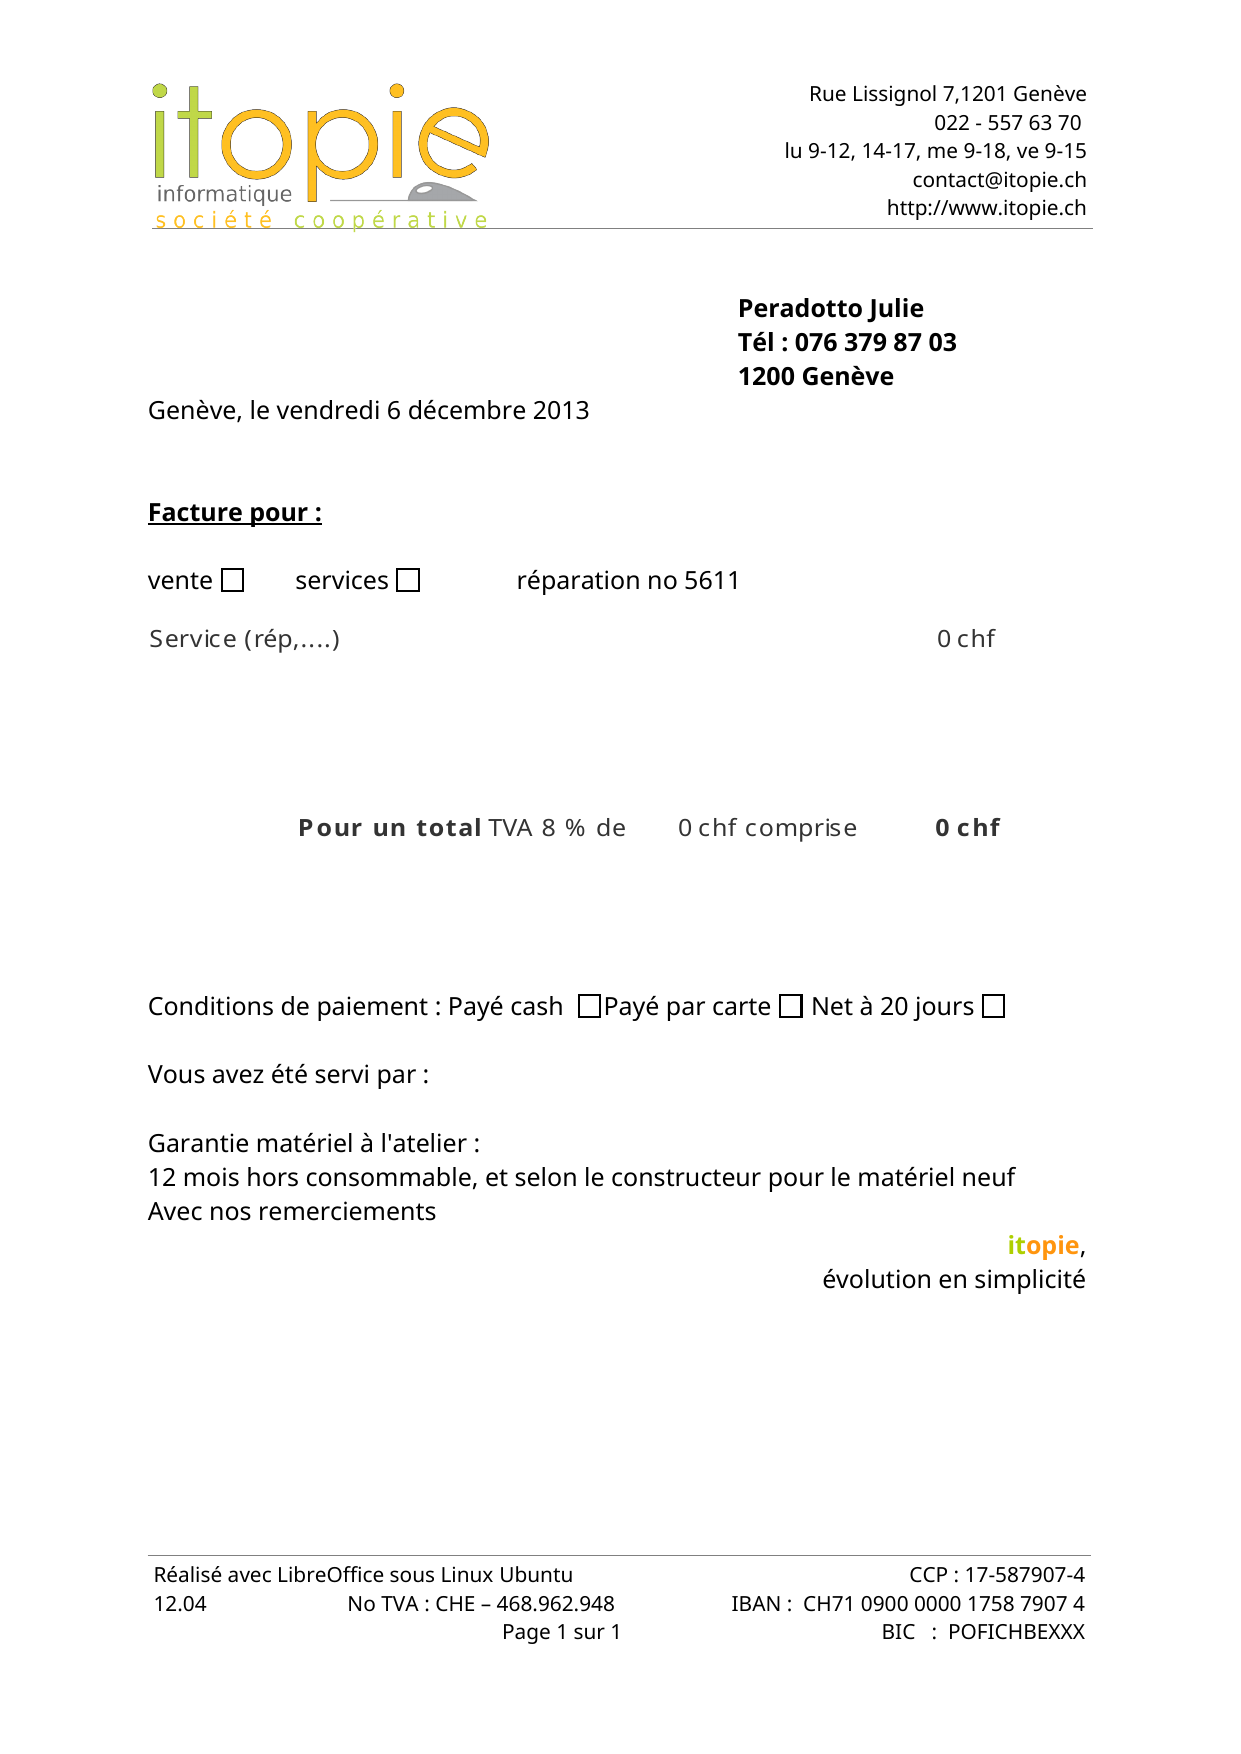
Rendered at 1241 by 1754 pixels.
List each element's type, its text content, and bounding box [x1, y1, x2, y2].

text 12 mois hors consommable, et selon le constructeur pour le matériel neuf [148, 1159, 1093, 1193]
text évolution en simplicité [148, 1262, 1093, 1296]
text Conditions de paiement : Payé cash Payé par carte Net à 20 jours [148, 989, 1093, 1023]
text Tél : 076 379 87 03 [148, 324, 1093, 358]
text Genève, le vendredi 6 décembre 2013 [148, 392, 1093, 427]
text Garantie matériel à l'atelier : [148, 1125, 1093, 1159]
picture [138, 72, 500, 244]
text 1200 Genève [148, 358, 1093, 392]
text Avec nos remerciements [148, 1193, 1093, 1227]
text Facture pour : [148, 495, 1093, 529]
text Peradotto Julie [148, 290, 1093, 324]
text vente services réparation no 5611 [148, 563, 1093, 597]
text Vous avez été servi par : [148, 1057, 1093, 1091]
text itopie, [148, 1227, 1093, 1262]
